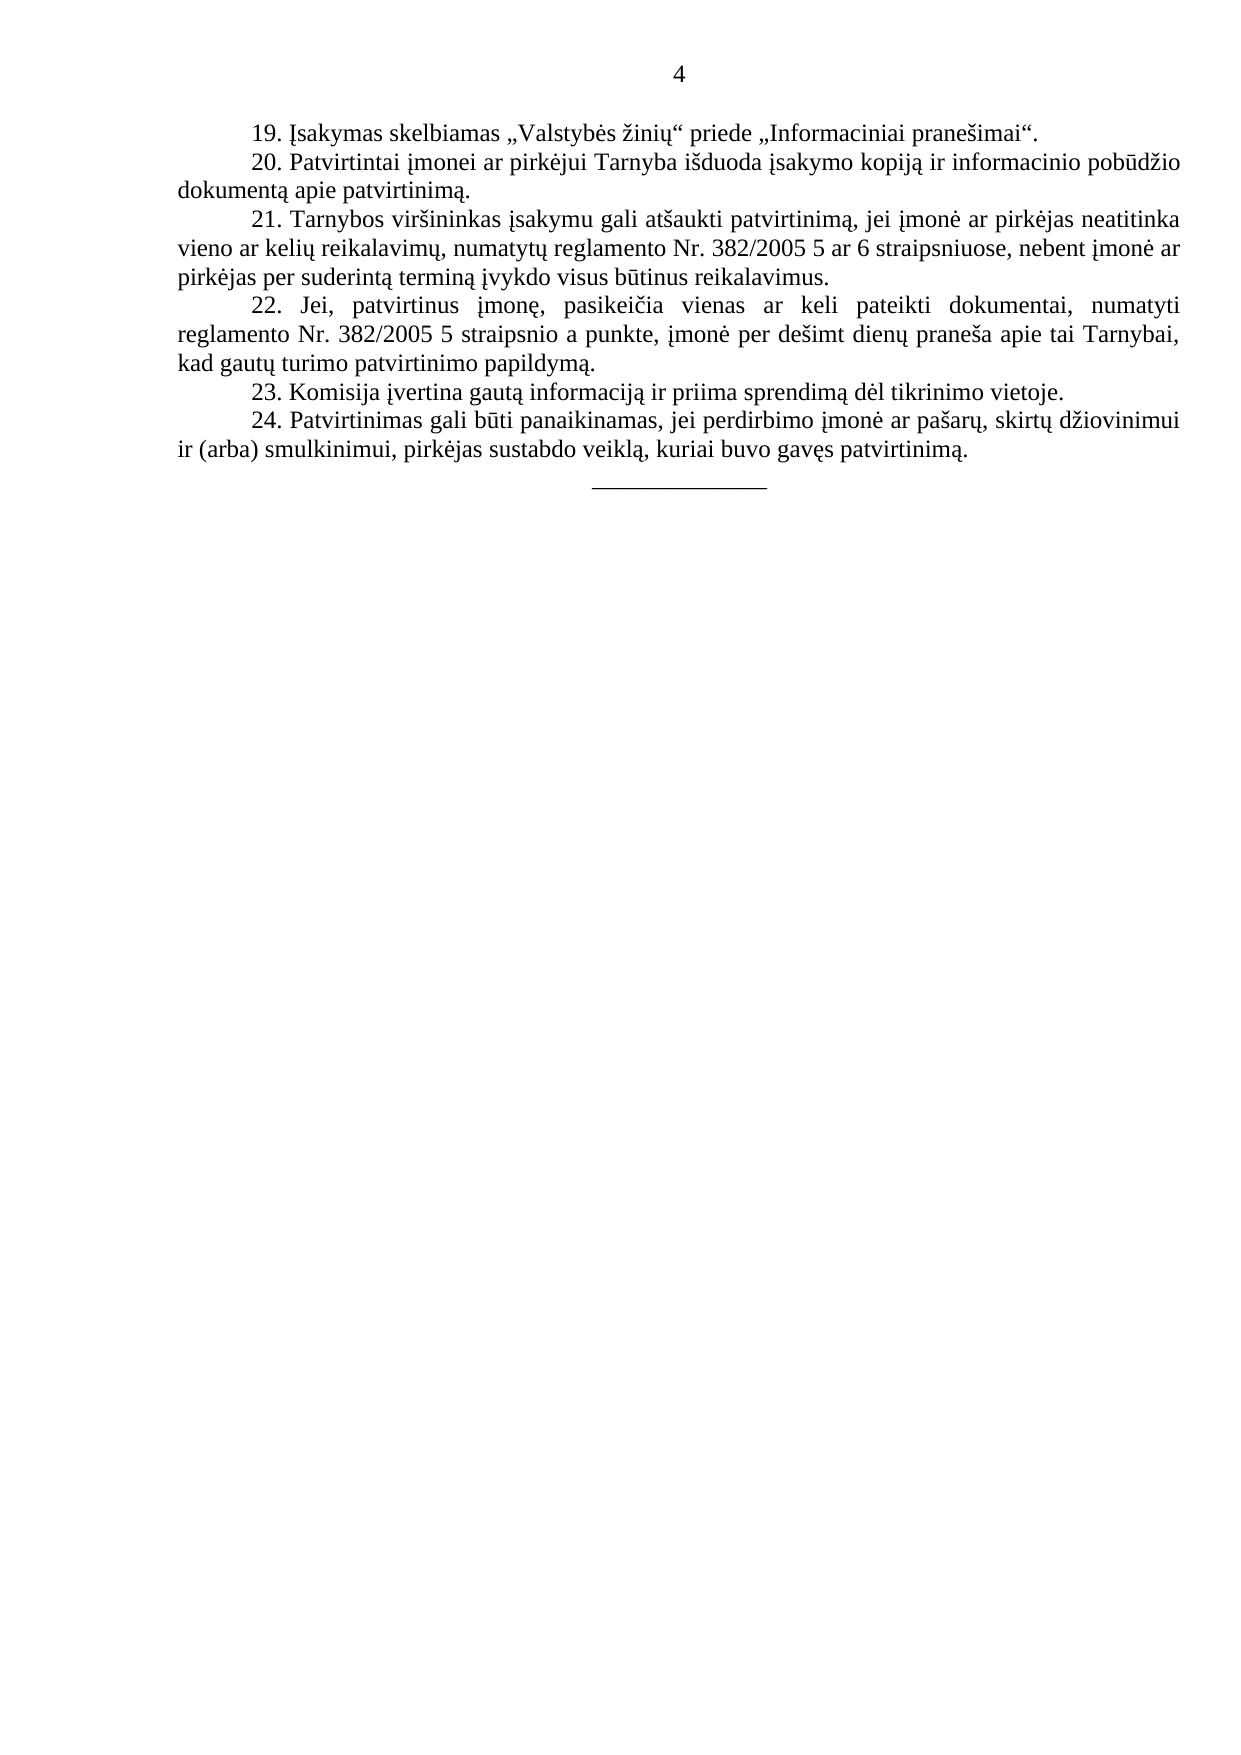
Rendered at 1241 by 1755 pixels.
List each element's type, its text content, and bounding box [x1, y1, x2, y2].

text 24. Patvirtinimas gali būti panaikinamas, jei perdirbimo įmonė ar pašarų, skirtų džiovinimui ir (arba) smulkinimui, pirkėjas sustabdo veiklą, kuriai buvo gavęs patvirtinimą. [177, 406, 1181, 463]
text 21. Tarnybos viršininkas įsakymu gali atšaukti patvirtinimą, jei įmonė ar pirkėjas neatitinka vieno ar kelių reikalavimų, numatytų reglamento Nr. 382/2005 5 ar 6 straipsniuose, nebent įmonė ar pirkėjas per suderintą terminą įvykdo visus būtinus reikalavimus. [177, 204, 1181, 291]
text 22. Jei, patvirtinus įmonę, pasikeičia vienas ar keli pateikti dokumentai, numatyti reglamento Nr. 382/2005 5 straipsnio a punkte, įmonė per dešimt dienų praneša apie tai Tarnybai, kad gautų turimo patvirtinimo papildymą. [177, 291, 1181, 377]
text 23. Komisija įvertina gautą informaciją ir priima sprendimą dėl tikrinimo vietoje. [177, 377, 1181, 406]
text 19. Įsakymas skelbiamas „Valstybės žinių“ priede „Informaciniai pranešimai“. [177, 118, 1181, 147]
text ______________ [177, 463, 1181, 492]
text 20. Patvirtintai įmonei ar pirkėjui Tarnyba išduoda įsakymo kopiją ir informacinio pobūdžio dokumentą apie patvirtinimą. [177, 147, 1181, 204]
